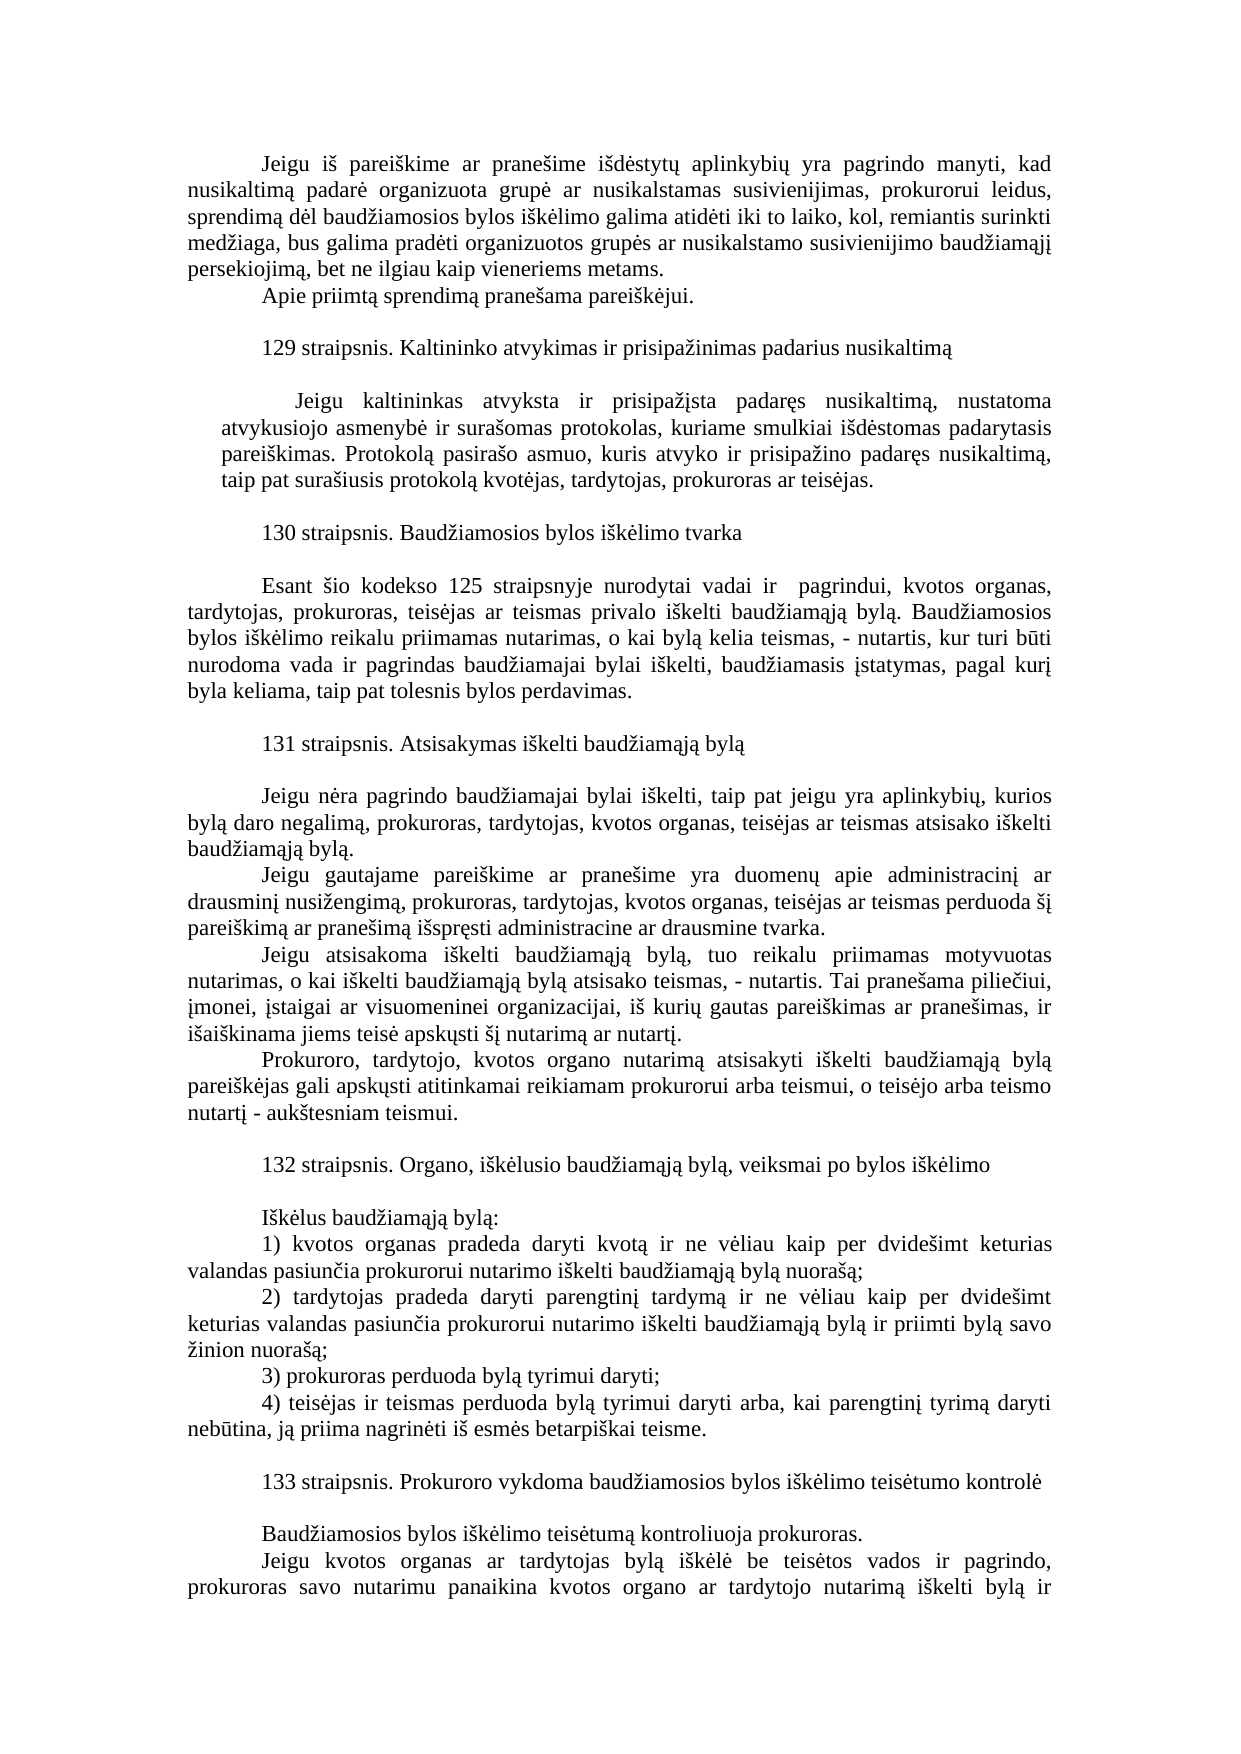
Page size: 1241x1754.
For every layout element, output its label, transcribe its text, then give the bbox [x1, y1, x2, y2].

text Baudžiamosios bylos iškėlimo teisėtumą kontroliuoja prokuroras. [187, 1520, 1053, 1547]
text 3) prokuroras perduoda bylą tyrimui daryti; [187, 1362, 1053, 1389]
text Jeigu iš pareiškime ar pranešime išdėstytų aplinkybių yra pagrindo manyti, kad nusikaltimą padarė organizuota grupė ar nusikalstamas susivienijimas, prokurorui leidus, sprendimą dėl baudžiamosios bylos iškėlimo galima atidėti iki to laiko, kol, remiantis surinkti medžiaga, bus galima pradėti organizuotos grupės ar nusikalstamo susivienijimo baudžiamąjį persekiojimą, bet ne ilgiau kaip vieneriems metams. [187, 150, 1053, 282]
text 131 straipsnis. Atsisakymas iškelti baudžiamąją bylą [187, 730, 1053, 756]
text Iškėlus baudžiamąją bylą: [187, 1204, 1053, 1231]
text 129 straipsnis. Kaltininko atvykimas ir prisipažinimas padarius nusikaltimą [187, 334, 1053, 361]
text Apie priimtą sprendimą pranešama pareiškėjui. [187, 282, 1053, 308]
text 4) teisėjas ir teismas perduoda bylą tyrimui daryti arba, kai parengtinį tyrimą daryti nebūtina, ją priima nagrinėti iš esmės betarpiškai teisme. [187, 1389, 1053, 1441]
text 133 straipsnis. Prokuroro vykdoma baudžiamosios bylos iškėlimo teisėtumo kontrolė [187, 1468, 1053, 1494]
text Jeigu nėra pagrindo baudžiamajai bylai iškelti, taip pat jeigu yra aplinkybių, kurios bylą daro negalimą, prokuroras, tardytojas, kvotos organas, teisėjas ar teismas atsisako iškelti baudžiamąją bylą. [187, 782, 1053, 862]
text 2) tardytojas pradeda daryti parengtinį tardymą ir ne vėliau kaip per dvidešimt keturias valandas pasiunčia prokurorui nutarimo iškelti baudžiamąją bylą ir priimti bylą savo žinion nuorašą; [187, 1283, 1053, 1362]
text 1) kvotos organas pradeda daryti kvotą ir ne vėliau kaip per dvidešimt keturias valandas pasiunčia prokurorui nutarimo iškelti baudžiamąją bylą nuorašą; [187, 1231, 1053, 1283]
text Jeigu gautajame pareiškime ar pranešime yra duomenų apie administracinį ar drausminį nusižengimą, prokuroras, tardytojas, kvotos organas, teisėjas ar teismas perduoda šį pareiškimą ar pranešimą išspręsti administracine ar drausmine tvarka. [187, 862, 1053, 941]
text Esant šio kodekso 125 straipsnyje nurodytai vadai ir pagrindui, kvotos organas, tardytojas, prokuroras, teisėjas ar teismas privalo iškelti baudžiamąją bylą. Baudžiamosios bylos iškėlimo reikalu priimamas nutarimas, o kai bylą kelia teismas, - nutartis, kur turi būti nurodoma vada ir pagrindas baudžiamajai bylai iškelti, baudžiamasis įstatymas, pagal kurį byla keliama, taip pat tolesnis bylos perdavimas. [187, 572, 1053, 703]
text Jeigu kaltininkas atvyksta ir prisipažįsta padaręs nusikaltimą, nustatoma atvykusiojo asmenybė ir surašomas protokolas, kuriame smulkiai išdėstomas padarytasis pareiškimas. Protokolą pasirašo asmuo, kuris atvyko ir prisipažino padaręs nusikaltimą, taip pat surašiusis protokolą kvotėjas, tardytojas, prokuroras ar teisėjas. [221, 387, 1053, 493]
text 130 straipsnis. Baudžiamosios bylos iškėlimo tvarka [187, 519, 1053, 545]
text Jeigu kvotos organas ar tardytojas bylą iškėlė be teisėtos vados ir pagrindo, prokuroras savo nutarimu panaikina kvotos organo ar tardytojo nutarimą iškelti bylą ir [187, 1547, 1053, 1599]
text Prokuroro, tardytojo, kvotos organo nutarimą atsisakyti iškelti baudžiamąją bylą pareiškėjas gali apskųsti atitinkamai reikiamam prokurorui arba teismui, o teisėjo arba teismo nutartį - aukštesniam teismui. [187, 1046, 1053, 1125]
text 132 straipsnis. Organo, iškėlusio baudžiamąją bylą, veiksmai po bylos iškėlimo [187, 1151, 1053, 1178]
text Jeigu atsisakoma iškelti baudžiamąją bylą, tuo reikalu priimamas motyvuotas nutarimas, o kai iškelti baudžiamąją bylą atsisako teismas, - nutartis. Tai pranešama piliečiui, įmonei, įstaigai ar visuomeninei organizacijai, iš kurių gautas pareiškimas ar pranešimas, ir išaiškinama jiems teisė apskųsti šį nutarimą ar nutartį. [187, 941, 1053, 1046]
